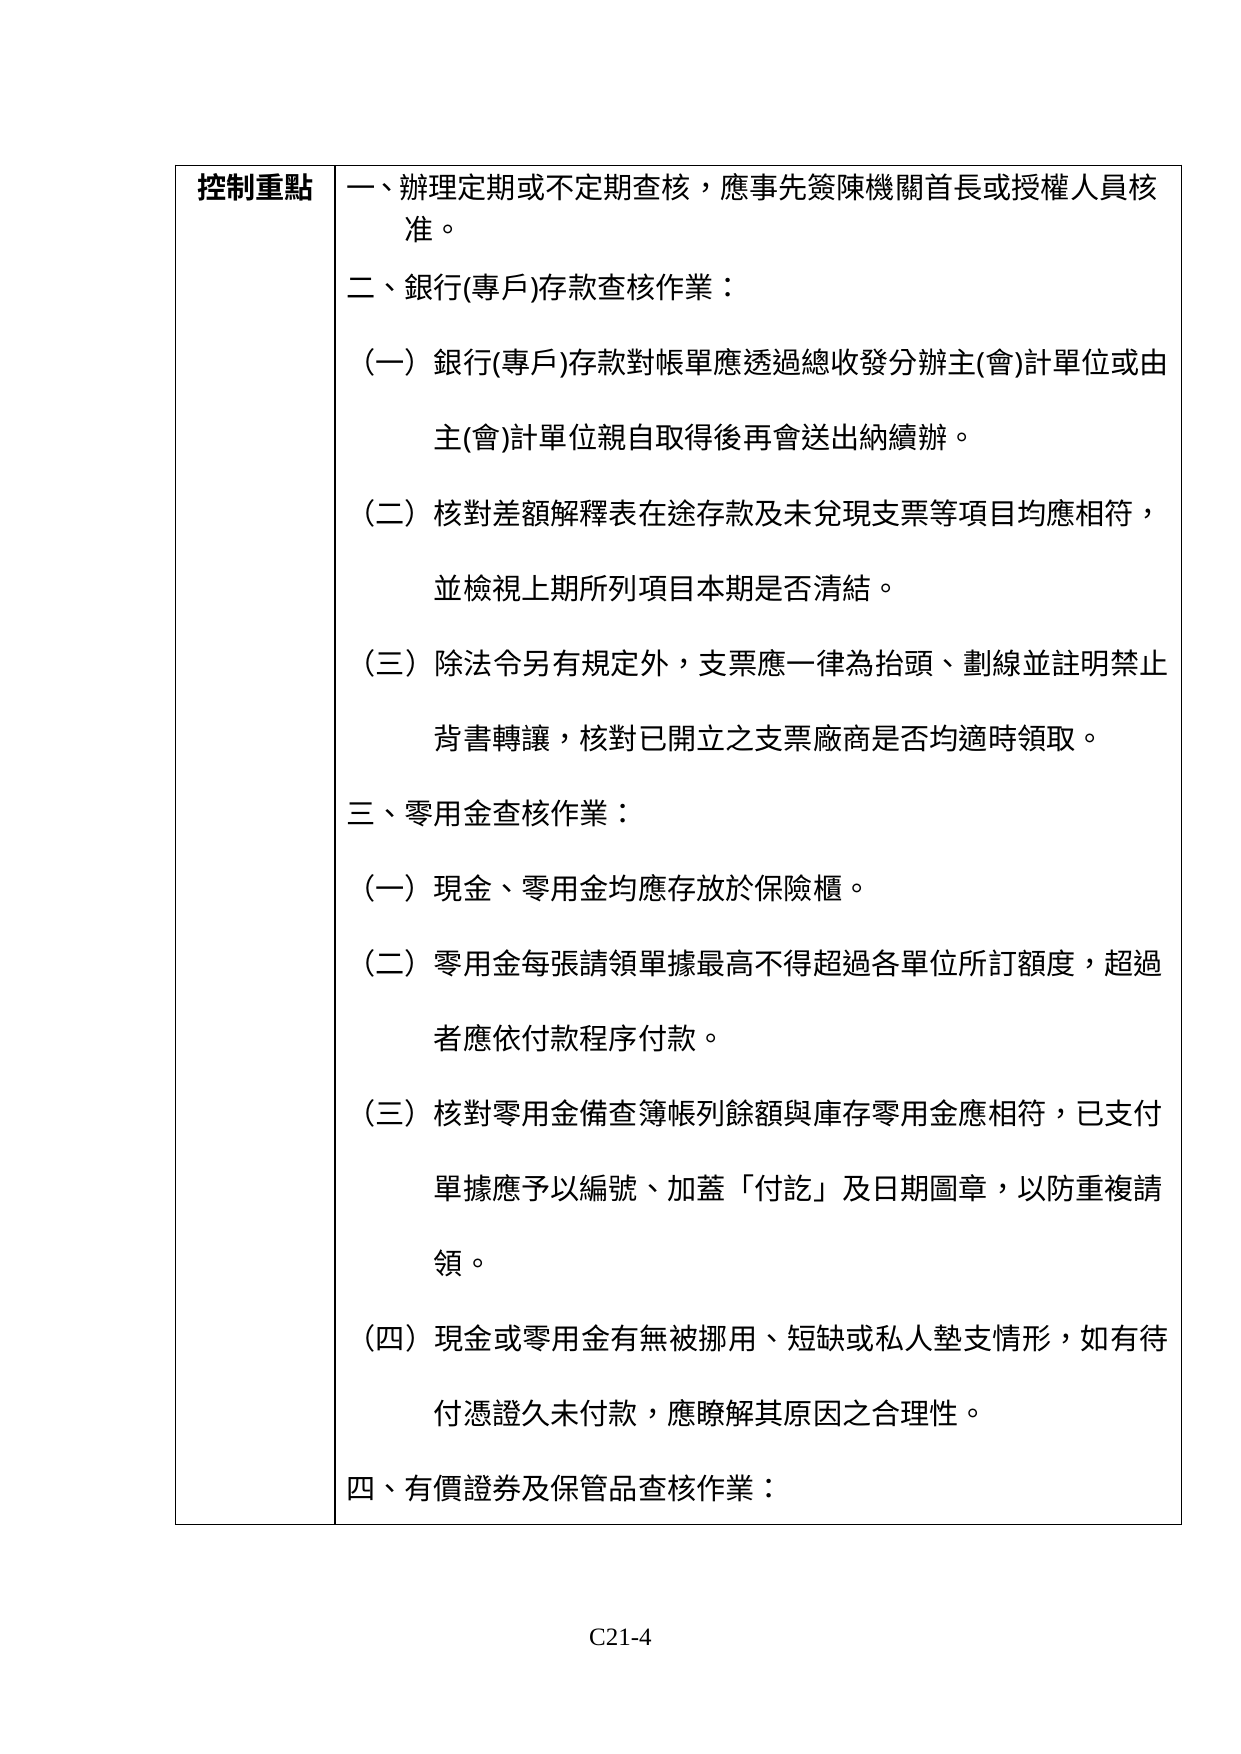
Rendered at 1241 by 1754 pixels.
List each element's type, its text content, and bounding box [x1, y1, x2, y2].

table_cell 控制重點 [176, 166, 334, 1524]
table_cell 一、辦理定期或不定期查核，應事先簽陳機關首長或授權人員核准。 二、銀行(專戶)存款查核作業： （一）銀行(專戶)存款對帳單應透過總收發分辦主(會)計單位或由主(會)計單位親自取得後再會送出納續辦。 （二）核對差額解釋表在途存款及未兌現支票等項目均應相符，並檢視上期所列項目本期是否清結。 （三）除法令另有規定外，支票應一律為抬頭、劃線並註明禁止背書轉讓，核對已開立之支票廠商是否均適時領取。 三、零用金查核作業： （一）現金、零用金均應存放於保險櫃。 （二）零用金每張請領單據最高不得超過各單位所訂額度，超過者應依付款程序付款。 （三）核對零用金備查簿帳列餘額與庫存零用金應相符，已支付單據應予以編號、加蓋「付訖」及日期圖章，以防重複請領。 （四）現金或零用金有無被挪用、短缺或私人墊支情形，如有待付憑證久未付款，應瞭解其原因之合理性。 四、有價證券及保管品查核作業： [336, 166, 1181, 1524]
